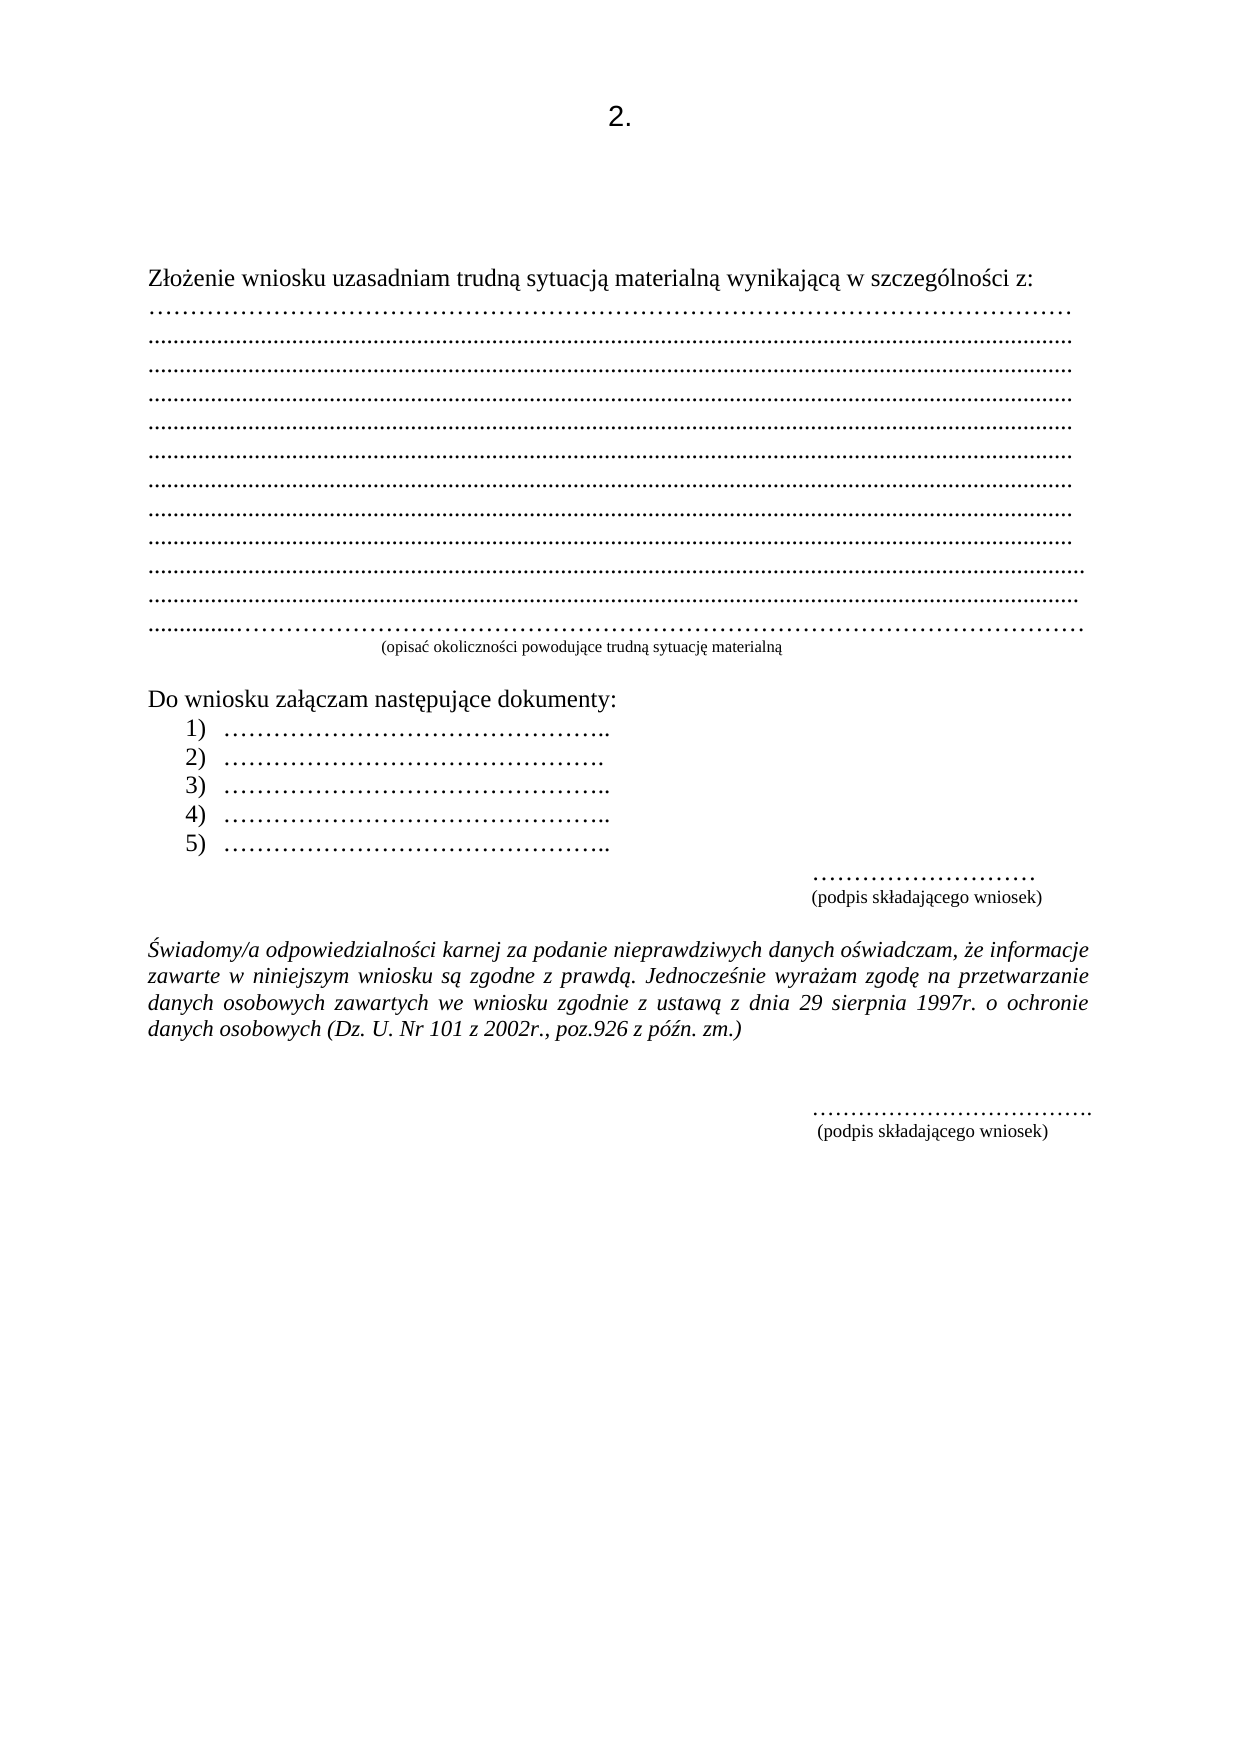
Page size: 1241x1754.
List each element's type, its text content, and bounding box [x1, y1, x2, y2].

text (podpis składającego wniosek) [148, 886, 1093, 907]
text .................................................................................................................................................... [148, 493, 1093, 521]
text .................................................................................................................................................... [148, 320, 1093, 349]
text ………………………………………………………………………………………………… [148, 291, 1093, 320]
text .................................................................................................................................................... [148, 521, 1093, 550]
text .................................................................................................................................................... [148, 435, 1093, 464]
text .................................................................................................................................................... [148, 349, 1093, 378]
text (opisać okoliczności powodujące trudną sytuację materialną [148, 636, 1093, 656]
text ..............………………………………………………………………………………………… [148, 608, 1093, 636]
text .................................................................................................................................................... [148, 378, 1093, 406]
text (podpis składającego wniosek) [148, 1120, 1093, 1142]
text .................................................................................................................................................... [148, 464, 1093, 493]
text Do wniosku załączam następujące dokumenty: [148, 684, 1093, 713]
text Świadomy/a odpowiedzialności karnej za podanie nieprawdziwych danych oświadczam, że informacje zawarte w niniejszym wniosku są zgodne z prawdą. Jednocześnie wyrażam zgodę na przetwarzanie danych osobowych zawartych we wniosku zgodnie z ustawą z dnia 29 sierpnia 1997r. o ochronie danych osobowych (Dz. U. Nr 101 z 2002r., poz.926 z późn. zm.) [148, 936, 1093, 1041]
text .................................................................................................................................................... [148, 406, 1093, 435]
list ……………………………………….. [185, 771, 1093, 799]
list ……………………………………….. [185, 828, 1093, 857]
text ...................................................................................................................................................... [148, 550, 1093, 579]
text ……………………… [148, 857, 1093, 886]
text Złożenie wniosku uzasadniam trudną sytuacją materialną wynikającą w szczególności z: [148, 263, 1093, 291]
text ………………………………. [148, 1094, 1093, 1120]
text ..................................................................................................................................................... [148, 579, 1093, 608]
list ……………………………………….. [185, 799, 1093, 828]
list ………………………………………. [185, 742, 1093, 771]
list ……………………………………….. [185, 713, 1093, 742]
